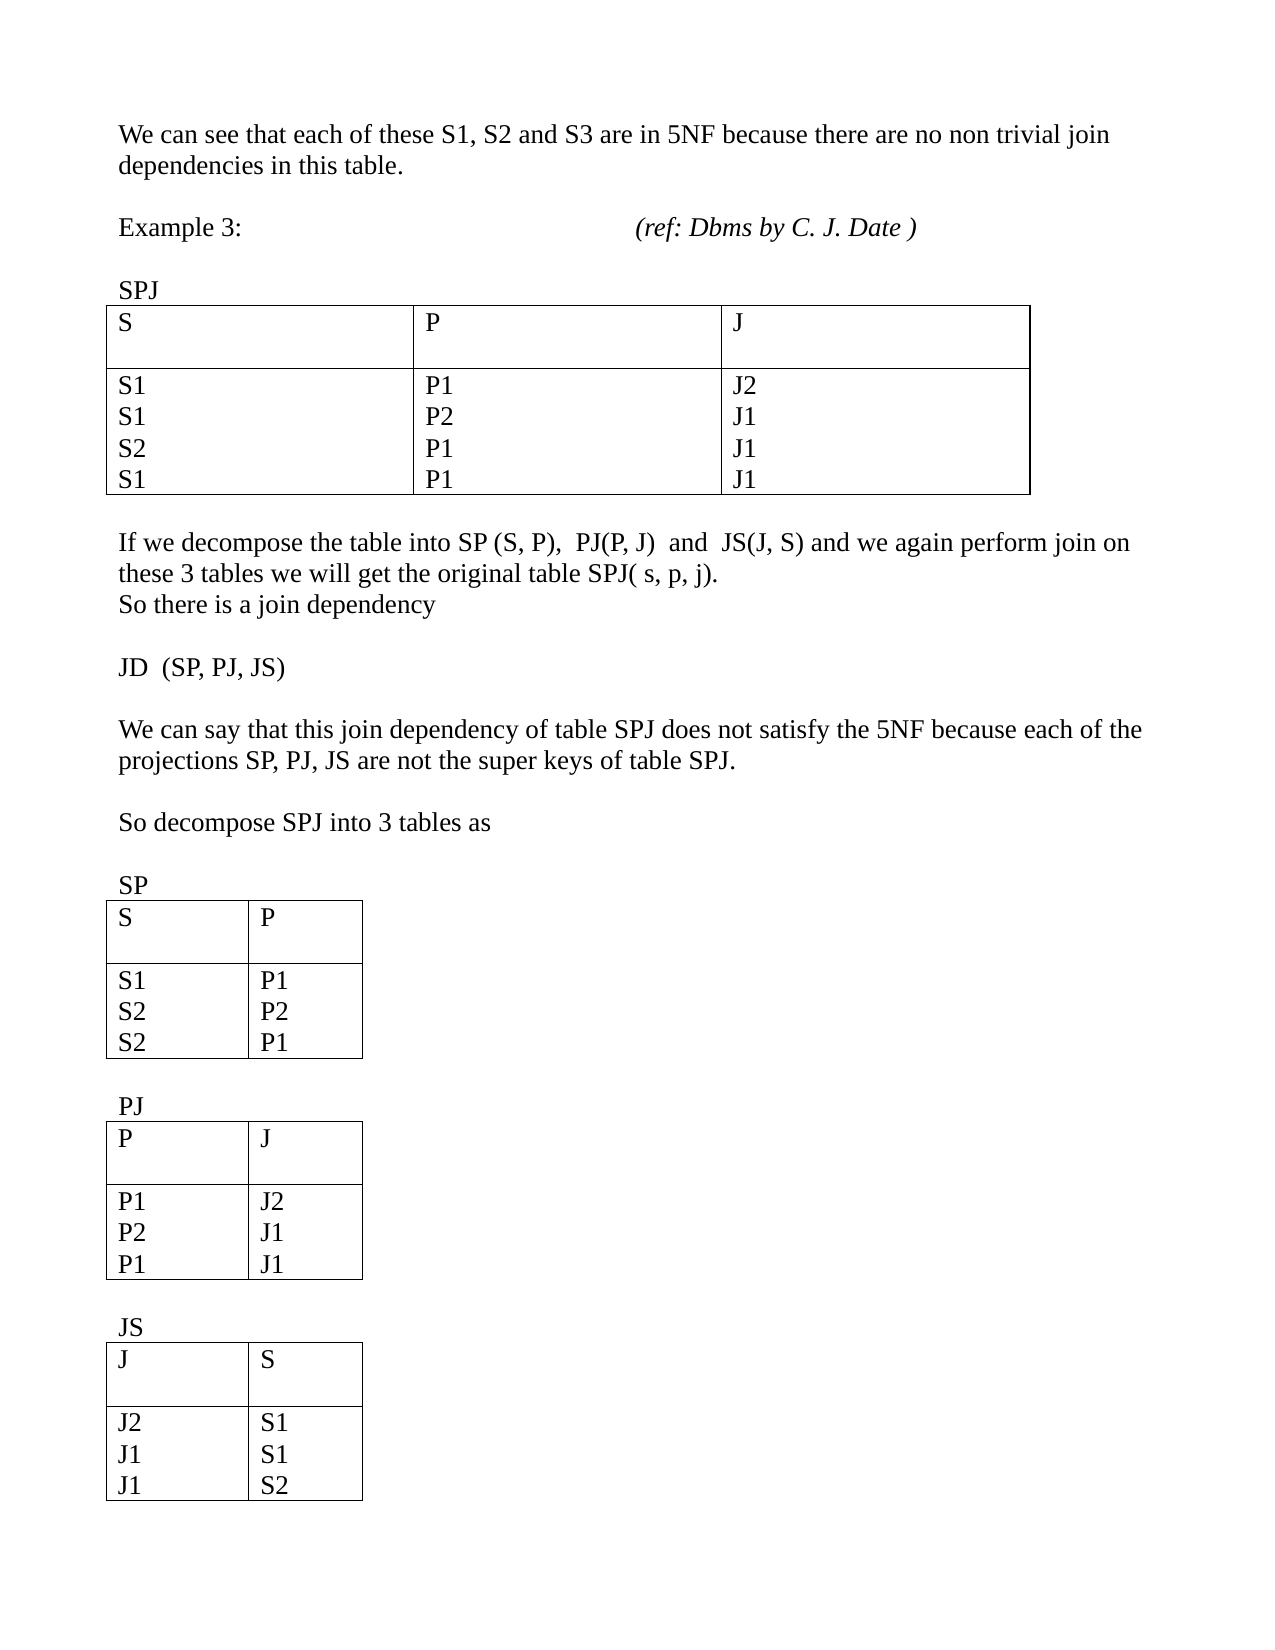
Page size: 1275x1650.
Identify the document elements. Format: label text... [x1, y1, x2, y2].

text SPJ [118, 274, 1157, 305]
text PJ [118, 1090, 1157, 1121]
table_header J [722, 306, 1029, 368]
table_cell J2 J1 J1 [249, 1185, 362, 1279]
text SP [118, 869, 1157, 900]
table_header J [249, 1122, 362, 1184]
text JD (SP, PJ, JS) [118, 651, 1157, 682]
table_header J [107, 1343, 248, 1406]
table_cell P1 P2 P1 P1 [414, 369, 721, 494]
text We can see that each of these S1, S2 and S3 are in 5NF because there are no non trivial join dependencies in this table. [118, 118, 1157, 180]
text So there is a join dependency [118, 588, 1157, 619]
table_cell P1 P2 P1 [249, 964, 362, 1058]
table_header S [107, 306, 413, 368]
table_header S [249, 1343, 362, 1406]
table_header P [107, 1122, 248, 1184]
table_cell S1 S2 S2 [107, 964, 248, 1058]
table_cell J2 J1 J1 [107, 1407, 248, 1500]
table_header P [414, 306, 721, 368]
table_cell S1 S1 S2 [249, 1407, 362, 1500]
table_header P [249, 901, 362, 963]
table_cell P1 P2 P1 [107, 1185, 248, 1279]
table_cell S1 S1 S2 S1 [107, 369, 413, 494]
text Example 3: (ref: Dbms by C. J. Date ) [118, 212, 1157, 243]
text We can say that this join dependency of table SPJ does not satisfy the 5NF because each of the projections SP, PJ, JS are not the super keys of table SPJ. [118, 713, 1157, 775]
text So decompose SPJ into 3 tables as [118, 806, 1157, 838]
table_header S [107, 901, 248, 963]
table_cell J2 J1 J1 J1 [722, 369, 1029, 494]
text If we decompose the table into SP (S, P), PJ(P, J) and JS(J, S) and we again perform join on these 3 tables we will get the original table SPJ( s, p, j). [118, 526, 1157, 588]
text JS [118, 1311, 1157, 1342]
